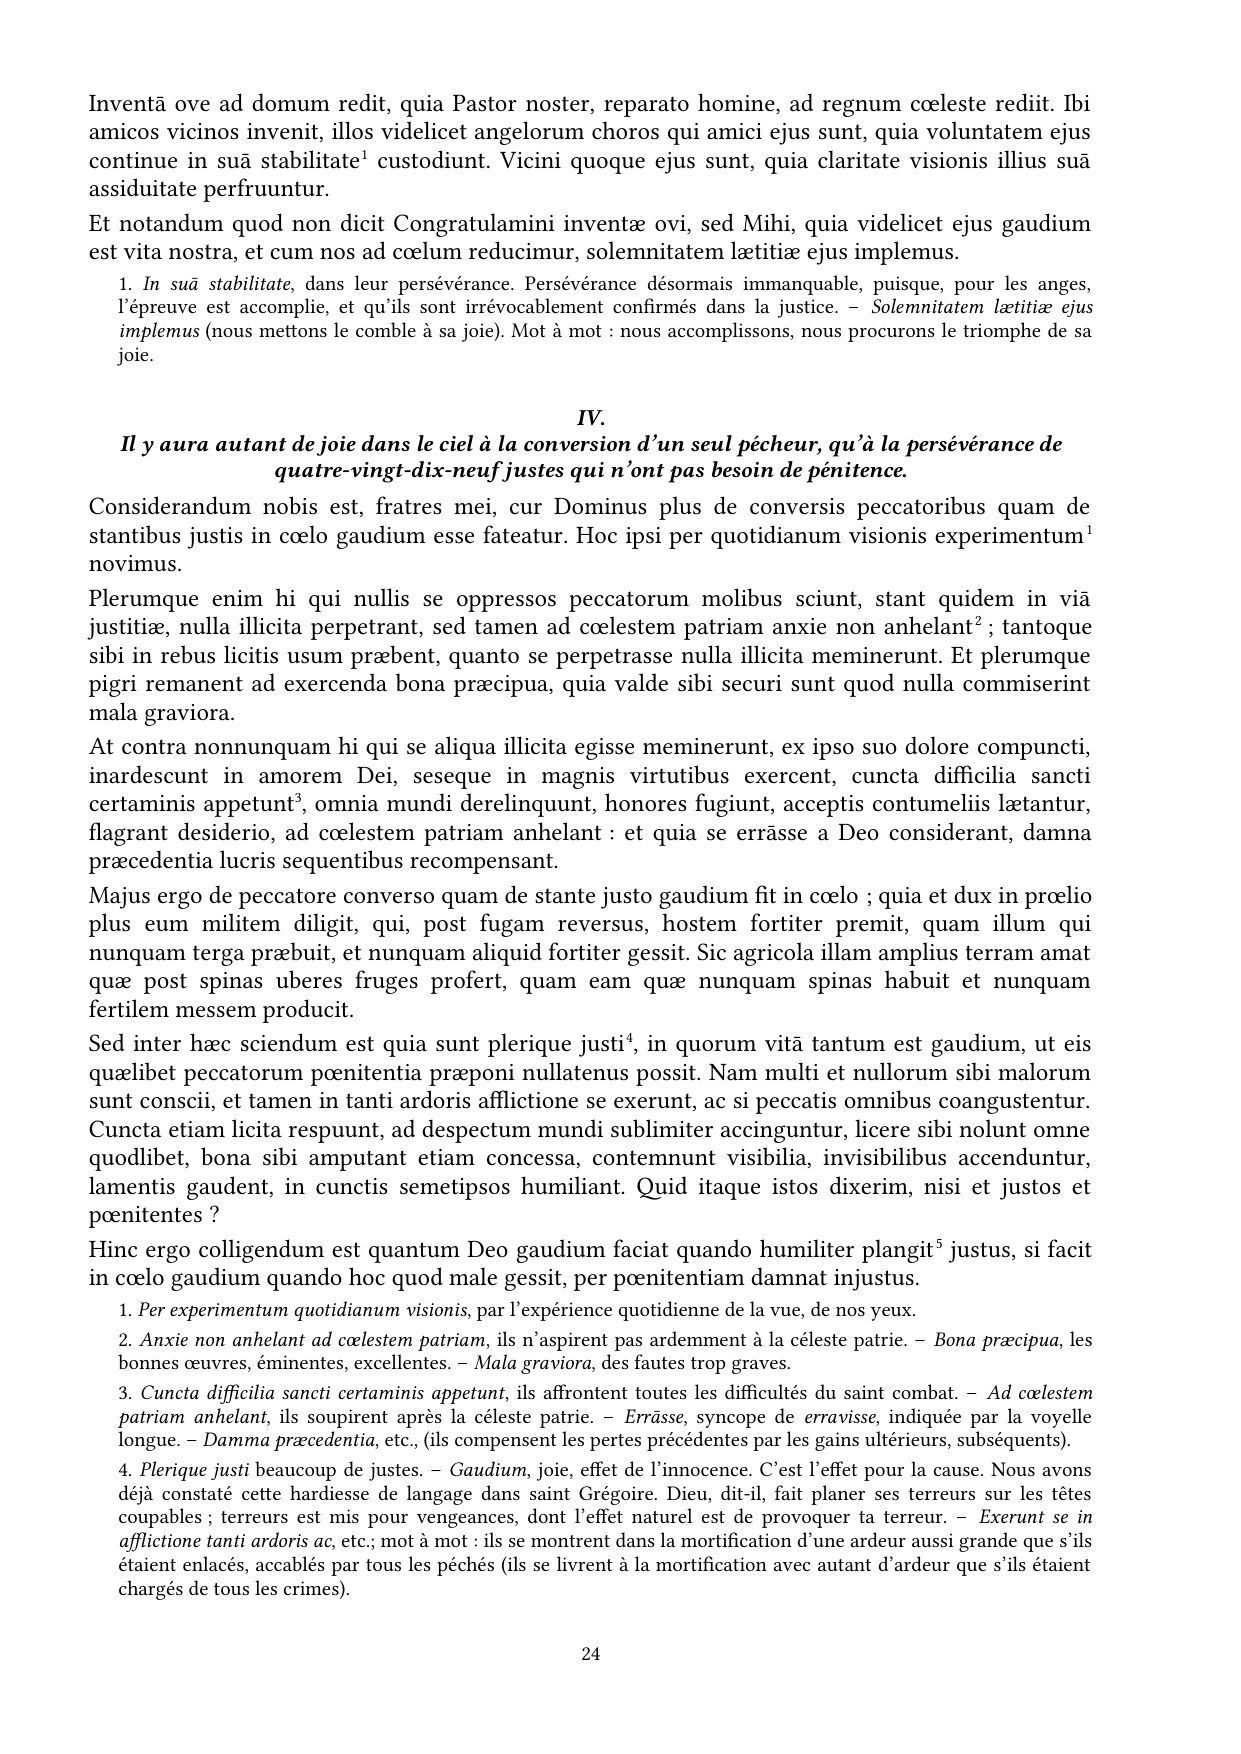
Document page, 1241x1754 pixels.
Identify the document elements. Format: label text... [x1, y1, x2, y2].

text Hinc ergo colligendum est quantum Deo gaudium faciat quando humiliter plangit5 justus, si facit in cœlo gaudium quando hoc quod male gessit, per pœnitentiam damnat injustus. [88, 1235, 1093, 1292]
text Majus ergo de peccatore converso quam de stante justo gaudium fit in cœlo ; quia et dux in prœlio plus eum militem diligit, qui, post fugam reversus, hostem fortiter premit, quam illum qui nunquam terga præbuit, et nunquam aliquid fortiter gessit. Sic agricola illam amplius terram amat quæ post spinas uberes fruges profert, quam eam quæ nunquam spinas habuit et nunquam fertilem messem producit. [88, 881, 1093, 1023]
text Plerumque enim hi qui nullis se oppressos peccatorum molibus sciunt, stant quidem in viā justitiæ, nulla illicita perpetrant, sed tamen ad cœlestem patriam anxie non anhelant2 ; tantoque sibi in rebus licitis usum præbent, quanto se perpetrasse nulla illicita meminerunt. Et plerumque pigri remanent ad exercenda bona præcipua, quia valde sibi securi sunt quod nulla commiserint mala graviora. [88, 584, 1093, 726]
text Inventā ove ad domum redit, quia Pastor noster, reparato homine, ad regnum cœleste rediit. Ibi amicos vicinos invenit, illos videlicet angelorum choros qui amici ejus sunt, quia voluntatem ejus continue in suā stabilitate1 custodiunt. Vicini quoque ejus sunt, quia claritate visionis illius suā assiduitate perfruuntur. [88, 88, 1093, 203]
text 2. Anxie non anhelant ad cœlestem patriam, ils n’aspirent pas ardemment à la céleste patrie. – Bona præcipua, les bonnes œuvres, éminentes, excellentes. – Mala graviora, des fautes trop graves. [118, 1327, 1093, 1375]
text 4. Plerique justi beaucoup de justes. – Gaudium, joie, effet de l’innocence. C’est l’effet pour la cause. Nous avons déjà constaté cette hardiesse de langage dans saint Grégoire. Dieu, dit-il, fait planer ses terreurs sur les têtes coupables ; terreurs est mis pour vengeances, dont l’effet naturel est de provoquer ta terreur. – Exerunt se in afflictione tanti ardoris ac, etc.; mot à mot : ils se montrent dans la mortification d’une ardeur aussi grande que s’ils étaient enlacés, accablés par tous les péchés (ils se livrent à la mortification avec autant d’ardeur que s’ils étaient chargés de tous les crimes). [118, 1458, 1093, 1600]
text 3. Cuncta difficilia sancti certaminis appetunt, ils affrontent toutes les difficultés du saint combat. – Ad cœlestem patriam anhelant, ils soupirent après la céleste patrie. – Errāsse, syncope de erravisse, indiquée par la voyelle longue. – Damma præcedentia, etc., (ils compensent les pertes précédentes par les gains ultérieurs, subséquents). [118, 1381, 1093, 1452]
text Considerandum nobis est, fratres mei, cur Dominus plus de conversis peccatoribus quam de stantibus justis in cœlo gaudium esse fateatur. Hoc ipsi per quotidianum visionis experimentum1 novimus. [88, 492, 1093, 578]
text Et notandum quod non dicit Congratulamini inventæ ovi, sed Mihi, quia videlicet ejus gaudium est vita nostra, et cum nos ad cœlum reducimur, solemnitatem lætitiæ ejus implemus. [88, 208, 1093, 266]
text Sed inter hæc sciendum est quia sunt plerique justi4, in quorum vitā tantum est gaudium, ut eis quælibet peccatorum pœnitentia præponi nullatenus possit. Nam multi et nullorum sibi malorum sunt conscii, et tamen in tanti ardoris afflictione se exerunt, ac si peccatis omnibus coangustentur. Cuncta etiam licita respuunt, ad despectum mundi sublimiter accinguntur, licere sibi nolunt omne quodlibet, bona sibi amputant etiam concessa, contemnunt visibilia, invisibilibus accenduntur, lamentis gaudent, in cunctis semetipsos humiliant. Quid itaque istos dixerim, nisi et justos et pœnitentes ? [88, 1029, 1093, 1229]
text IV. Il y aura autant de joie dans le ciel à la conversion d’un seul pécheur, qu’à la persévérance de quatre-vingt-dix-neuf justes qui n’ont pas besoin de pénitence. [88, 405, 1093, 483]
text 1. In suā stabilitate, dans leur persévérance. Persévérance désormais immanquable, puisque, pour les anges, l’épreuve est accomplie, et qu’ils sont irrévocablement confirmés dans la justice. – Solemnitatem lætitiæ ejus implemus (nous mettons le comble à sa joie). Mot à mot : nous accomplissons, nous procurons le triomphe de sa joie. [118, 271, 1093, 366]
text At contra nonnunquam hi qui se aliqua illicita egisse meminerunt, ex ipso suo dolore compuncti, inardescunt in amorem Dei, seseque in magnis virtutibus exercent, cuncta difficilia sancti certaminis appetunt3, omnia mundi derelinquunt, honores fugiunt, acceptis contumeliis lætantur, flagrant desiderio, ad cœlestem patriam anhelant : et quia se errāsse a Deo considerant, damna præcedentia lucris sequentibus recompensant. [88, 732, 1093, 875]
text 1. Per experimentum quotidianum visionis, par l’expérience quotidienne de la vue, de nos yeux. [118, 1298, 1093, 1322]
